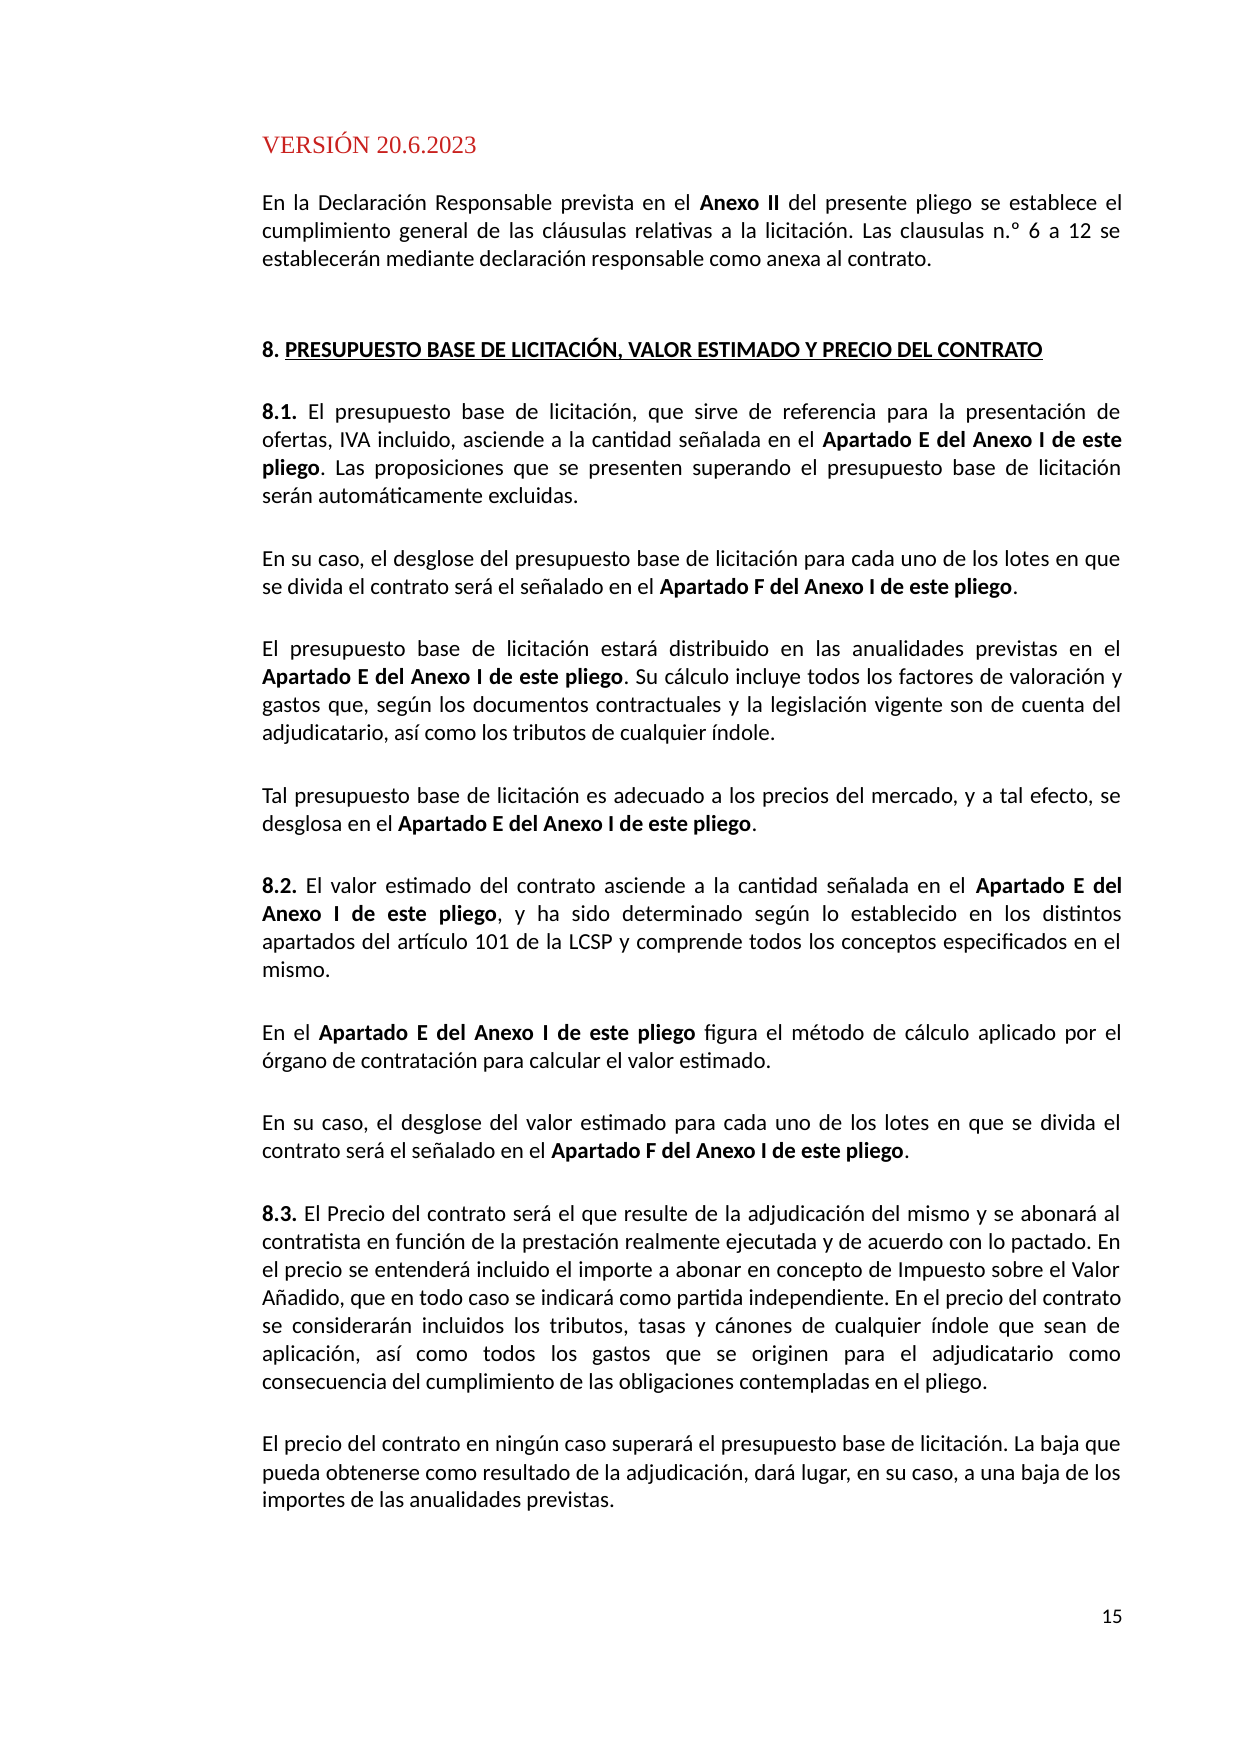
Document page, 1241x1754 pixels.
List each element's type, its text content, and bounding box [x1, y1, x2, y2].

text 8.1. El presupuesto base de licitación, que sirve de referencia para la presentación de ofertas, IVA incluido, asciende a la cantidad señalada en el Apartado E del Anexo I de este pliego. Las proposiciones que se presenten superando el presupuesto base de licitación serán automáticamente excluidas. [262, 397, 1122, 509]
text 8.3. El Precio del contrato será el que resulte de la adjudicación del mismo y se abonará al contratista en función de la prestación realmente ejecutada y de acuerdo con lo pactado. En el precio se entenderá incluido el importe a abonar en concepto de Impuesto sobre el Valor Añadido, que en todo caso se indicará como partida independiente. En el precio del contrato se considerarán incluidos los tributos, tasas y cánones de cualquier índole que sean de aplicación, así como todos los gastos que se originen para el adjudicatario como consecuencia del cumplimiento de las obligaciones contempladas en el pliego. [262, 1199, 1122, 1395]
text Tal presupuesto base de licitación es adecuado a los precios del mercado, y a tal efecto, se desglosa en el Apartado E del Anexo I de este pliego. [262, 781, 1122, 837]
text El precio del contrato en ningún caso superará el presupuesto base de licitación. La baja que pueda obtenerse como resultado de la adjudicación, dará lugar, en su caso, a una baja de los importes de las anualidades previstas. [262, 1429, 1122, 1514]
text 8. PRESUPUESTO BASE DE LICITACIÓN, VALOR ESTIMADO Y PRECIO DEL CONTRATO [262, 335, 1122, 363]
text 8.2. El valor estimado del contrato asciende a la cantidad señalada en el Apartado E del Anexo I de este pliego, y ha sido determinado según lo establecido en los distintos apartados del artículo 101 de la LCSP y comprende todos los conceptos especificados en el mismo. [262, 871, 1122, 983]
text En su caso, el desglose del valor estimado para cada uno de los lotes en que se divida el contrato será el señalado en el Apartado F del Anexo I de este pliego. [262, 1108, 1122, 1164]
text En el Apartado E del Anexo I de este pliego figura el método de cálculo aplicado por el órgano de contratación para calcular el valor estimado. [262, 1018, 1122, 1074]
text En la Declaración Responsable prevista en el Anexo II del presente pliego se establece el cumplimiento general de las cláusulas relativas a la licitación. Las clausulas n.º 6 a 12 se establecerán mediante declaración responsable como anexa al contrato. [262, 188, 1122, 272]
text El presupuesto base de licitación estará distribuido en las anualidades previstas en el Apartado E del Anexo I de este pliego. Su cálculo incluye todos los factores de valoración y gastos que, según los documentos contractuales y la legislación vigente son de cuenta del adjudicatario, así como los tributos de cualquier índole. [262, 634, 1122, 746]
text En su caso, el desglose del presupuesto base de licitación para cada uno de los lotes en que se divida el contrato será el señalado en el Apartado F del Anexo I de este pliego. [262, 544, 1122, 600]
